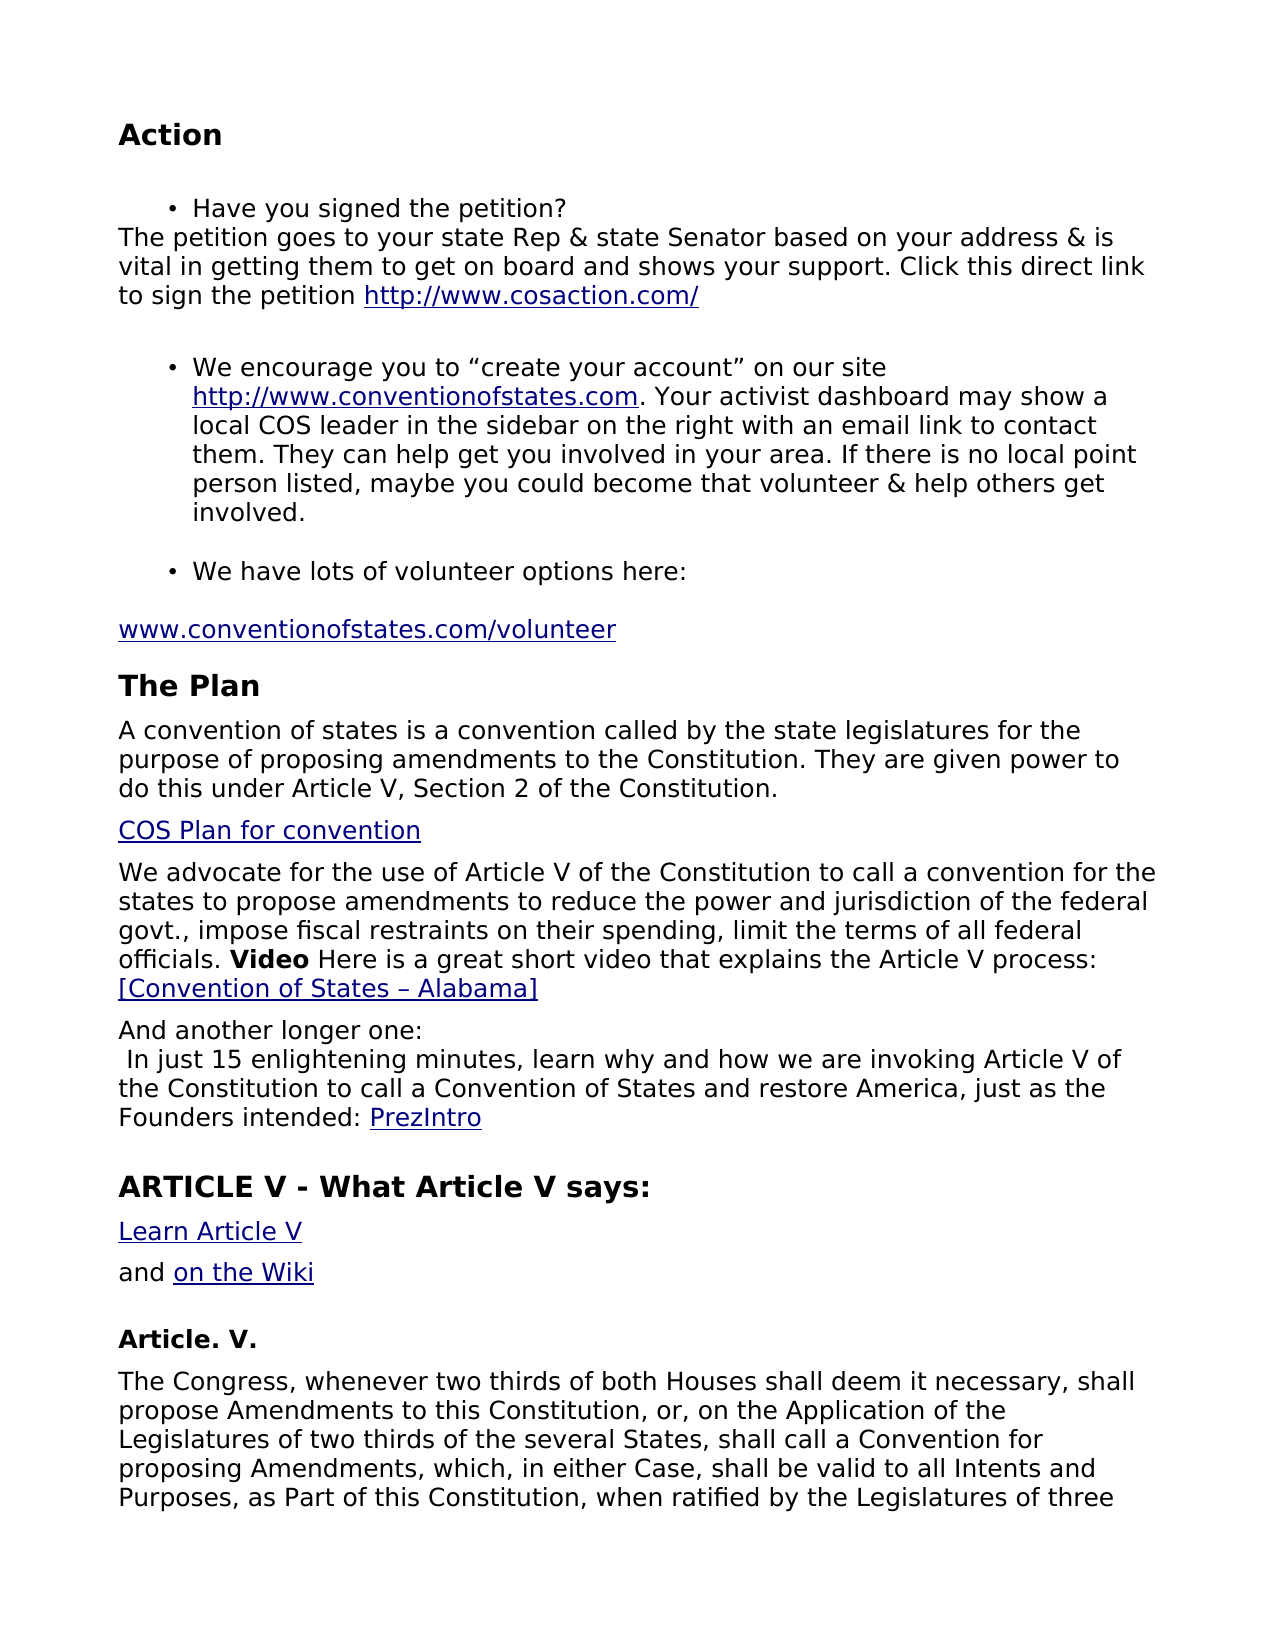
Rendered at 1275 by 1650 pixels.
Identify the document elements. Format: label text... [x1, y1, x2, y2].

text And another longer one: In just 15 enlightening minutes, learn why and how we are invoking Article V of the Constitution to call a Convention of States and restore America, just as the Founders intended: PrezIntro [118, 1016, 1157, 1133]
list We have lots of volunteer options here: [177, 557, 1157, 616]
subtitle ARTICLE V - What Article V says: [118, 1170, 1157, 1204]
text www.conventionofstates.com/volunteer [118, 616, 1157, 645]
subtitle Article. V. [118, 1325, 1157, 1354]
text The petition goes to your state Rep & state Senator based on your address & is vital in getting them to get on board and shows your support. Click this direct link to sign the petition http://www.cosaction.com/ [118, 223, 1157, 311]
text COS Plan for convention [118, 816, 1157, 845]
text Learn Article V [118, 1217, 1157, 1246]
text The Congress, whenever two thirds of both Houses shall deem it necessary, shall propose Amendments to this Constitution, or, on the Application of the Legislatures of two thirds of the several States, shall call a Convention for proposing Amendments, which, in either Case, shall be valid to all Intents and Purposes, as Part of this Constitution, when ratified by the Legislatures of three [118, 1367, 1157, 1513]
subtitle Action [118, 118, 1157, 152]
text We advocate for the use of Article V of the Constitution to call a convention for the states to propose amendments to reduce the power and jurisdiction of the federal govt., impose fiscal restraints on their spending, limit the terms of all federal officials. Video Here is a great short video that explains the Article V process: [Convention of States – Alabama] [118, 858, 1157, 1004]
list Have you signed the petition? [177, 194, 1157, 223]
text and on the Wiki [118, 1258, 1157, 1288]
list We encourage you to “create your account” on our site http://www.conventionofstates.com. Your activist dashboard may show a local COS leader in the sidebar on the right with an email link to contact them. They can help get you involved in your area. If there is no local point person listed, maybe you could become that volunteer & help others get involved. [177, 353, 1157, 528]
subtitle The Plan [118, 670, 1157, 704]
text A convention of states is a convention called by the state legislatures for the purpose of proposing amendments to the Constitution. They are given power to do this under Article V, Section 2 of the Constitution. [118, 716, 1157, 804]
